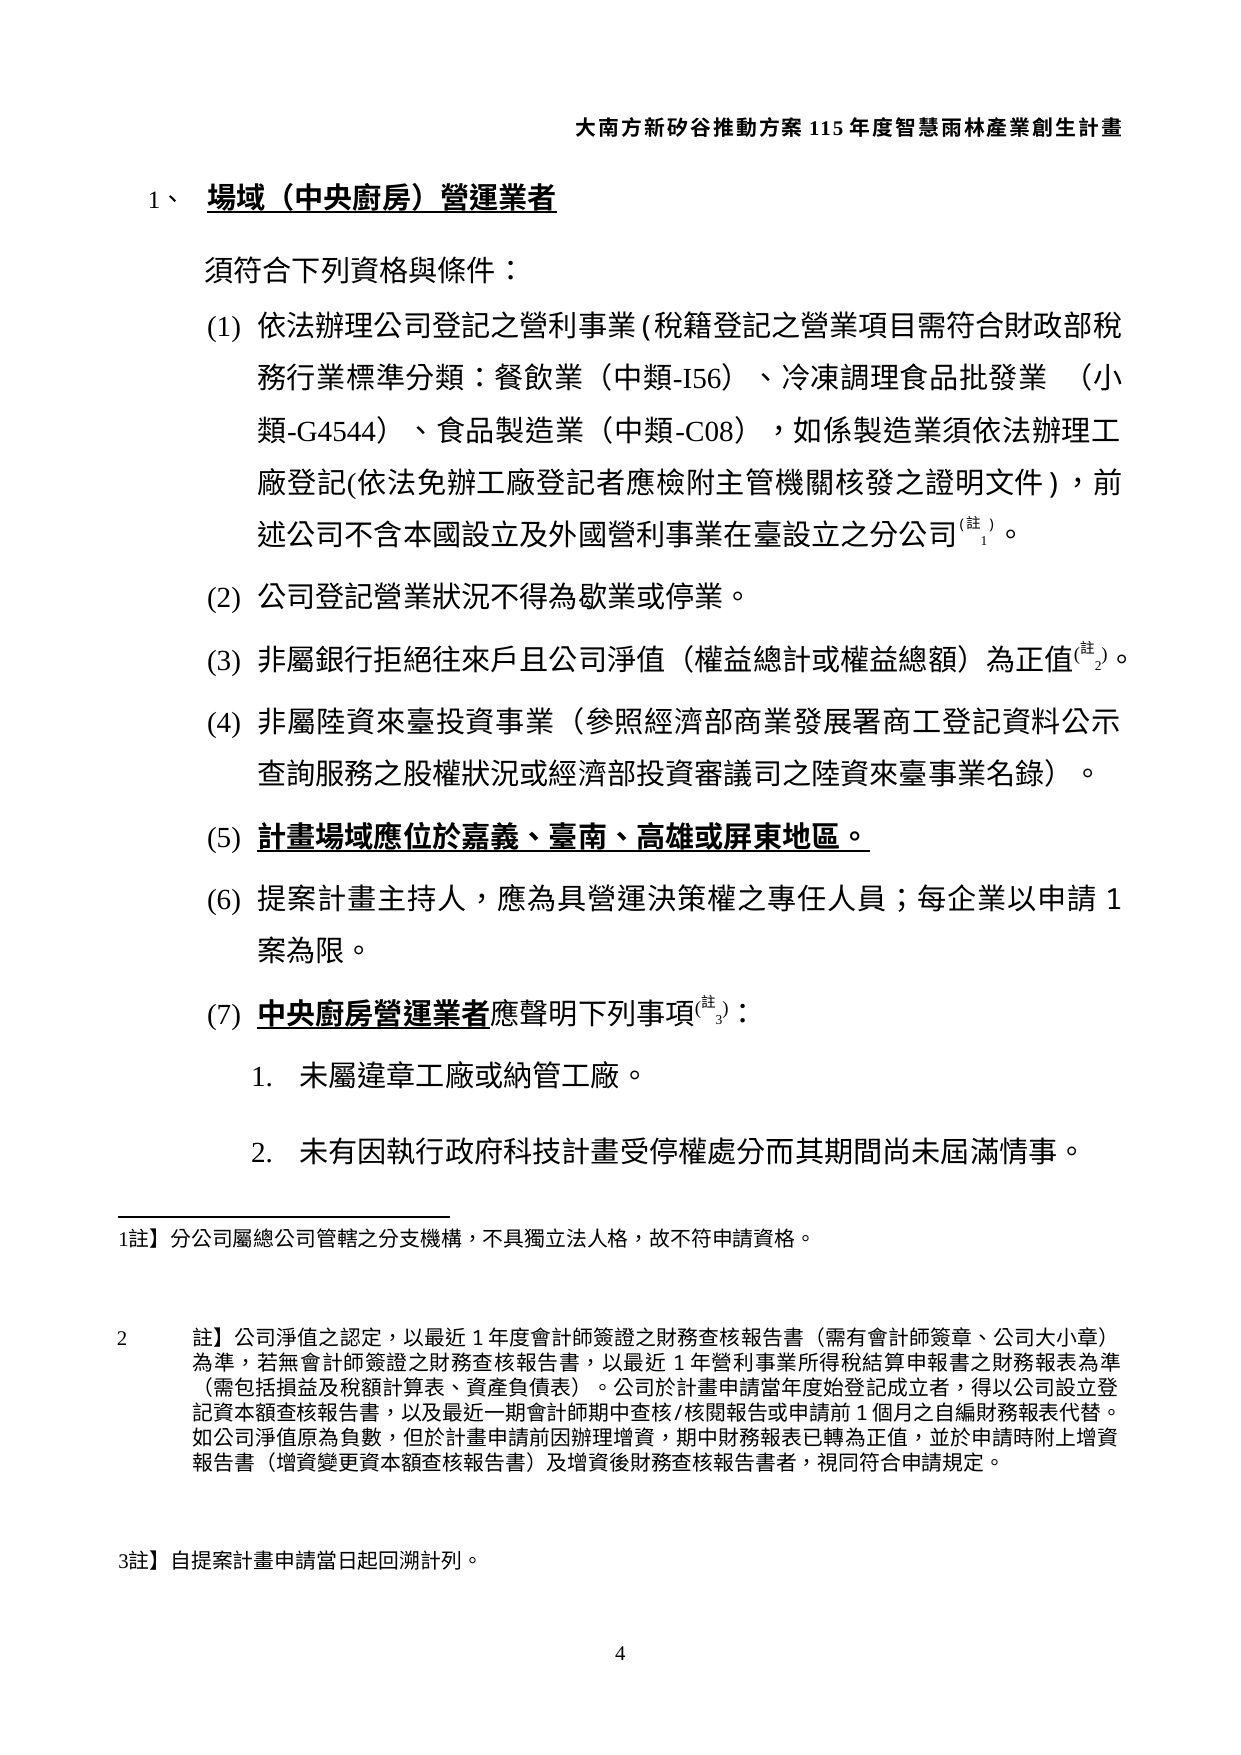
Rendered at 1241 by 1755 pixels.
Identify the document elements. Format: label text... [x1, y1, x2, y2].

list 依法辦理公司登記之營利事業(稅籍登記之營業項目需符合財政部稅務行業標準分類：餐飲業（中類-I56）、冷凍調理食品批發業 （小類-G4544）、食品製造業（中類-C08），如係製造業須依法辦理工廠登記(依法免辦工廠登記者應檢附主管機關核發之證明文件)，前述公司不含本國設立及外國營利事業在臺設立之分公司(註)。 [207, 295, 1122, 556]
list 公司登記營業狀況不得為歇業或停業。 [207, 566, 1122, 618]
list 註】分公司屬總公司管轄之分支機構，不具獨立法人格，故不符申請資格。 [118, 1222, 1122, 1253]
list 場域（中央廚房）營運業者 [148, 154, 1122, 217]
list 註】自提案計畫申請當日起回溯計列。 [118, 1548, 1122, 1573]
text 須符合下列資格與條件： [204, 227, 1122, 290]
list 註】公司淨值之認定，以最近1年度會計師簽證之財務查核報告書（需有會計師簽章、公司大小章）為準，若無會計師簽證之財務查核報告書，以最近1年營利事業所得稅結算申報書之財務報表為準（需包括損益及稅額計算表、資產負債表）。公司於計畫申請當年度始登記成立者，得以公司設立登記資本額查核報告書，以及最近一期會計師期中查核/核閱報告或申請前1個月之自編財務報表代替。如公司淨值原為負數，但於計畫申請前因辦理增資，期中財務報表已轉為正值，並於申請時附上增資報告書（增資變更資本額查核報告書）及增資後財務查核報告書者，視同符合申請規定。 [117, 1326, 1122, 1476]
list 非屬銀行拒絕往來戶且公司淨值（權益總計或權益總額）為正值(註)。 [207, 628, 1122, 681]
list 非屬陸資來臺投資事業（參照經濟部商業發展署商工登記資料公示查詢服務之股權狀況或經濟部投資審議司之陸資來臺事業名錄）。 [207, 691, 1122, 795]
list 未有因執行政府科技計畫受停權處分而其期間尚未屆滿情事。 [251, 1108, 1122, 1170]
list 未屬違章工廠或納管工廠。 [251, 1045, 1122, 1097]
list 中央廚房營運業者應聲明下列事項(註)： [207, 983, 1122, 1035]
list 提案計畫主持人，應為具營運決策權之專任人員；每企業以申請1案為限。 [207, 868, 1122, 972]
list 計畫場域應位於嘉義、臺南、高雄或屏東地區。 [207, 806, 1122, 858]
